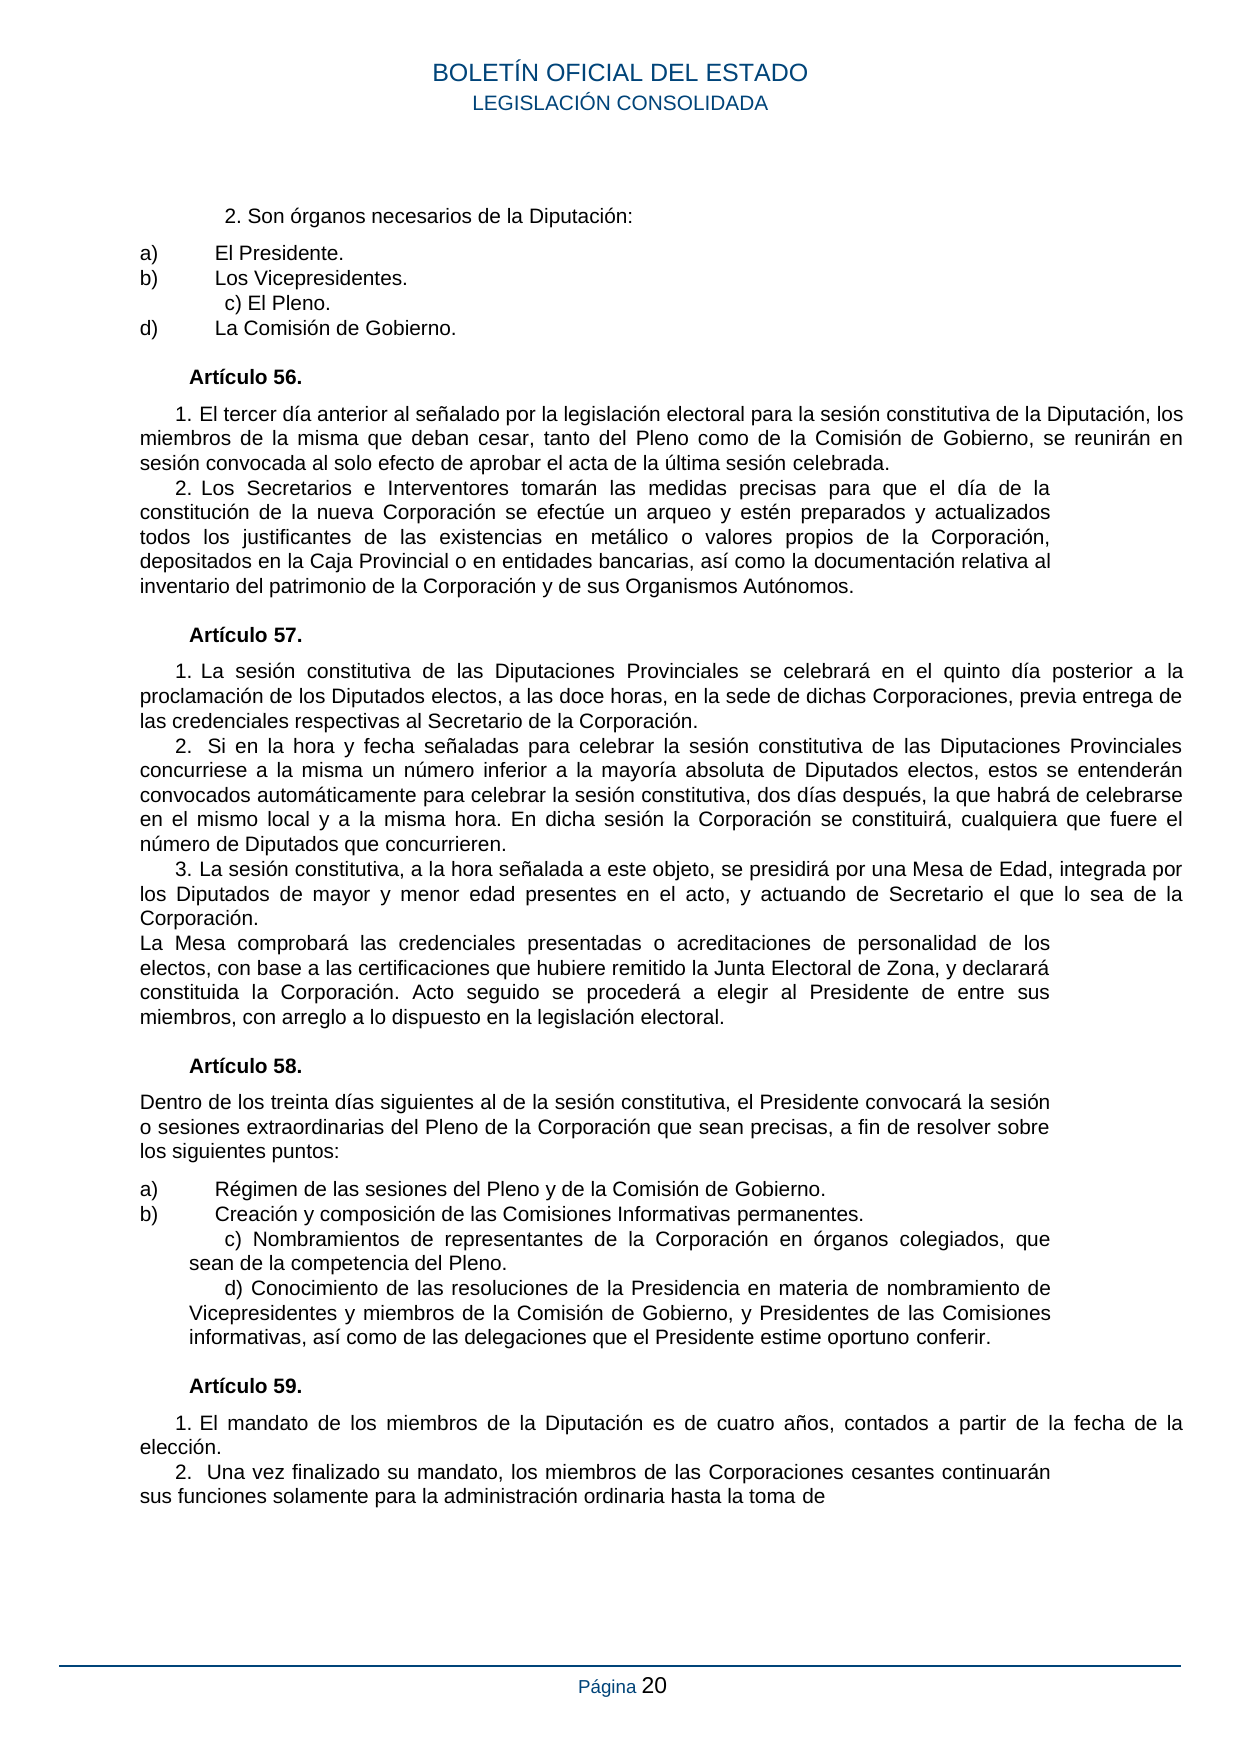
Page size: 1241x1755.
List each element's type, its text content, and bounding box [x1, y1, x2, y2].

list El Pleno. [224, 291, 1184, 315]
subtitle Artículo 59. [189, 1374, 1184, 1398]
list Conocimiento de las resoluciones de la Presidencia en materia de nombramiento de Vicepresidentes y miembros de la Comisión de Gobierno, y Presidentes de las Comisiones informativas, así como de las delegaciones que el Presidente estime oportuno conferir. [189, 1276, 1052, 1349]
list La sesión constitutiva de las Diputaciones Provinciales se celebrará en el quinto día posterior a la proclamación de los Diputados electos, a las doce horas, en la sede de dichas Corporaciones, previa entrega de las credenciales respectivas al Secretario de la Corporación. [139, 659, 1184, 732]
list La sesión constitutiva, a la hora señalada a este objeto, se presidirá por una Mesa de Edad, integrada por los Diputados de mayor y menor edad presentes en el acto, y actuando de Secretario el que lo sea de la Corporación. [139, 857, 1184, 930]
subtitle Artículo 58. [189, 1054, 1184, 1078]
text La Mesa comprobará las credenciales presentadas o acreditaciones de personalidad de los electos, con base a las certificaciones que hubiere remitido la Junta Electoral de Zona, y declarará constituida la Corporación. Acto seguido se procederá a elegir al Presidente de entre sus miembros, con arreglo a lo dispuesto en la legislación electoral. [139, 931, 1052, 1028]
list Nombramientos de representantes de la Corporación en órganos colegiados, que sean de la competencia del Pleno. [189, 1226, 1052, 1275]
list Los Vicepresidentes. [139, 266, 1184, 290]
list Si en la hora y fecha señaladas para celebrar la sesión constitutiva de las Diputaciones Provinciales concurriese a la misma un número inferior a la mayoría absoluta de Diputados electos, estos se entenderán convocados automáticamente para celebrar la sesión constitutiva, dos días después, la que habrá de celebrarse en el mismo local y a la misma hora. En dicha sesión la Corporación se constituirá, cualquiera que fuere el número de Diputados que concurrieren. [139, 733, 1184, 856]
list El tercer día anterior al señalado por la legislación electoral para la sesión constitutiva de la Diputación, los miembros de la misma que deban cesar, tanto del Pleno como de la Comisión de Gobierno, se reunirán en sesión convocada al solo efecto de aprobar el acta de la última sesión celebrada. [139, 401, 1184, 474]
subtitle Artículo 56. [189, 365, 1184, 389]
subtitle Artículo 57. [189, 623, 1184, 647]
list El mandato de los miembros de la Diputación es de cuatro años, contados a partir de la fecha de la elección. [139, 1410, 1184, 1459]
list Son órganos necesarios de la Diputación: [224, 203, 1184, 227]
list Régimen de las sesiones del Pleno y de la Comisión de Gobierno. [139, 1176, 1184, 1200]
list El Presidente. [139, 241, 1184, 265]
list La Comisión de Gobierno. [139, 316, 1184, 340]
list Creación y composición de las Comisiones Informativas permanentes. [139, 1201, 1184, 1225]
list Una vez finalizado su mandato, los miembros de las Corporaciones cesantes continuarán sus funciones solamente para la administración ordinaria hasta la toma de [139, 1459, 1052, 1508]
list Los Secretarios e Interventores tomarán las medidas precisas para que el día de la constitución de la nueva Corporación se efectúe un arqueo y estén preparados y actualizados todos los justificantes de las existencias en metálico o valores propios de la Corporación, depositados en la Caja Provincial o en entidades bancarias, así como la documentación relativa al inventario del patrimonio de la Corporación y de sus Organismos Autónomos. [139, 476, 1052, 598]
text Dentro de los treinta días siguientes al de la sesión constitutiva, el Presidente convocará la sesión o sesiones extraordinarias del Pleno de la Corporación que sean precisas, a fin de resolver sobre los siguientes puntos: [139, 1090, 1052, 1163]
